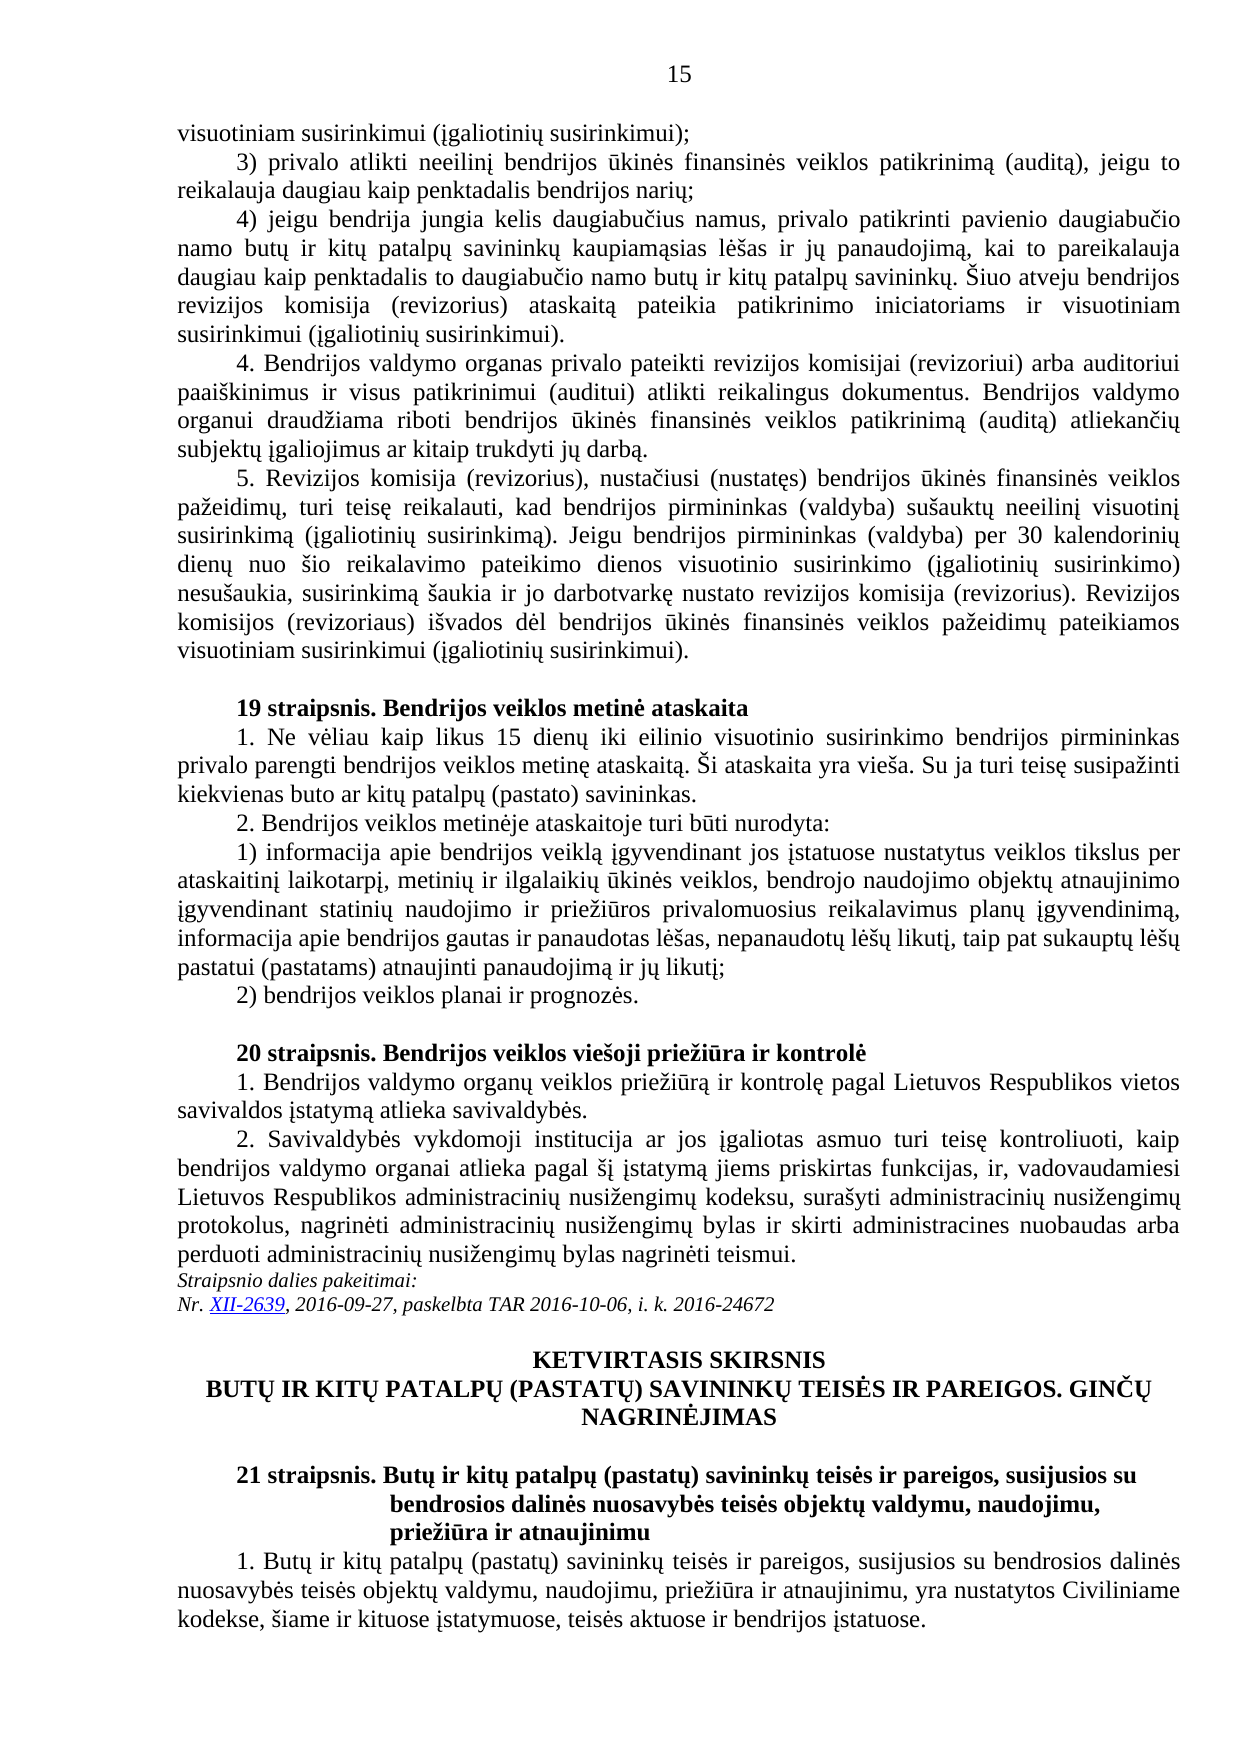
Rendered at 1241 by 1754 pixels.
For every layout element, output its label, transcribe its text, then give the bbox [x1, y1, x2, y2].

text 1. Ne vėliau kaip likus 15 dienų iki eilinio visuotinio susirinkimo bendrijos pirmininkas privalo parengti bendrijos veiklos metinę ataskaitą. Ši ataskaita yra vieša. Su ja turi teisę susipažinti kiekvienas buto ar kitų patalpų (pastato) savininkas. [177, 722, 1181, 808]
text 20 straipsnis. Bendrijos veiklos viešoji priežiūra ir kontrolė [177, 1038, 1181, 1067]
text 2) bendrijos veiklos planai ir prognozės. [177, 981, 1181, 1009]
text 21 straipsnis. Butų ir kitų patalpų (pastatų) savininkų teisės ir pareigos, susijusios su bendrosios dalinės nuosavybės teisės objektų valdymu, naudojimu, priežiūra ir atnaujinimu [236, 1460, 1181, 1546]
text 1. Bendrijos valdymo organų veiklos priežiūrą ir kontrolę pagal Lietuvos Respublikos vietos savivaldos įstatymą atlieka savivaldybės. [177, 1067, 1181, 1124]
text visuotiniam susirinkimui (įgaliotinių susirinkimui); [177, 118, 1181, 147]
text 19 straipsnis. Bendrijos veiklos metinė ataskaita [177, 693, 1181, 722]
text 1) informacija apie bendrijos veiklą įgyvendinant jos įstatuose nustatytus veiklos tikslus per ataskaitinį laikotarpį, metinių ir ilgalaikių ūkinės veiklos, bendrojo naudojimo objektų atnaujinimo įgyvendinant statinių naudojimo ir priežiūros privalomuosius reikalavimus planų įgyvendinimą, informacija apie bendrijos gautas ir panaudotas lėšas, nepanaudotų lėšų likutį, taip pat sukauptų lėšų pastatui (pastatams) atnaujinti panaudojimą ir jų likutį; [177, 837, 1181, 981]
text 1. Butų ir kitų patalpų (pastatų) savininkų teisės ir pareigos, susijusios su bendrosios dalinės nuosavybės teisės objektų valdymu, naudojimu, priežiūra ir atnaujinimu, yra nustatytos Civiliniame kodekse, šiame ir kituose įstatymuose, teisės aktuose ir bendrijos įstatuose. [177, 1546, 1181, 1632]
text 5. Revizijos komisija (revizorius), nustačiusi (nustatęs) bendrijos ūkinės finansinės veiklos pažeidimų, turi teisę reikalauti, kad bendrijos pirmininkas (valdyba) sušauktų neeilinį visuotinį susirinkimą (įgaliotinių susirinkimą). Jeigu bendrijos pirmininkas (valdyba) per 30 kalendorinių dienų nuo šio reikalavimo pateikimo dienos visuotinio susirinkimo (įgaliotinių susirinkimo) nesušaukia, susirinkimą šaukia ir jo darbotvarkę nustato revizijos komisija (revizorius). Revizijos komisijos (revizoriaus) išvados dėl bendrijos ūkinės finansinės veiklos pažeidimų pateikiamos visuotiniam susirinkimui (įgaliotinių susirinkimui). [177, 463, 1181, 664]
text KETVIRTASIS SKIRSNIS [177, 1345, 1181, 1374]
text BUTŲ IR KITŲ PATALPŲ (PASTATŲ) SAVININKŲ TEISĖS IR PAREIGOS. GINČŲ NAGRINĖJIMAS [177, 1374, 1181, 1431]
text Nr. XII-2639, 2016-09-27, paskelbta TAR 2016-10-06, i. k. 2016-24672 [177, 1292, 1181, 1316]
text 2. Bendrijos veiklos metinėje ataskaitoje turi būti nurodyta: [177, 808, 1181, 837]
text 4) jeigu bendrija jungia kelis daugiabučius namus, privalo patikrinti pavienio daugiabučio namo butų ir kitų patalpų savininkų kaupiamąsias lėšas ir jų panaudojimą, kai to pareikalauja daugiau kaip penktadalis to daugiabučio namo butų ir kitų patalpų savininkų. Šiuo atveju bendrijos revizijos komisija (revizorius) ataskaitą pateikia patikrinimo iniciatoriams ir visuotiniam susirinkimui (įgaliotinių susirinkimui). [177, 204, 1181, 348]
text 2. Savivaldybės vykdomoji institucija ar jos įgaliotas asmuo turi teisę kontroliuoti, kaip bendrijos valdymo organai atlieka pagal šį įstatymą jiems priskirtas funkcijas, ir, vadovaudamiesi Lietuvos Respublikos administracinių nusižengimų kodeksu, surašyti administracinių nusižengimų protokolus, nagrinėti administracinių nusižengimų bylas ir skirti administracines nuobaudas arba perduoti administracinių nusižengimų bylas nagrinėti teismui. [177, 1124, 1181, 1268]
text Straipsnio dalies pakeitimai: [177, 1268, 1181, 1292]
text 4. Bendrijos valdymo organas privalo pateikti revizijos komisijai (revizoriui) arba auditoriui paaiškinimus ir visus patikrinimui (auditui) atlikti reikalingus dokumentus. Bendrijos valdymo organui draudžiama riboti bendrijos ūkinės finansinės veiklos patikrinimą (auditą) atliekančių subjektų įgaliojimus ar kitaip trukdyti jų darbą. [177, 348, 1181, 463]
text 3) privalo atlikti neeilinį bendrijos ūkinės finansinės veiklos patikrinimą (auditą), jeigu to reikalauja daugiau kaip penktadalis bendrijos narių; [177, 147, 1181, 204]
